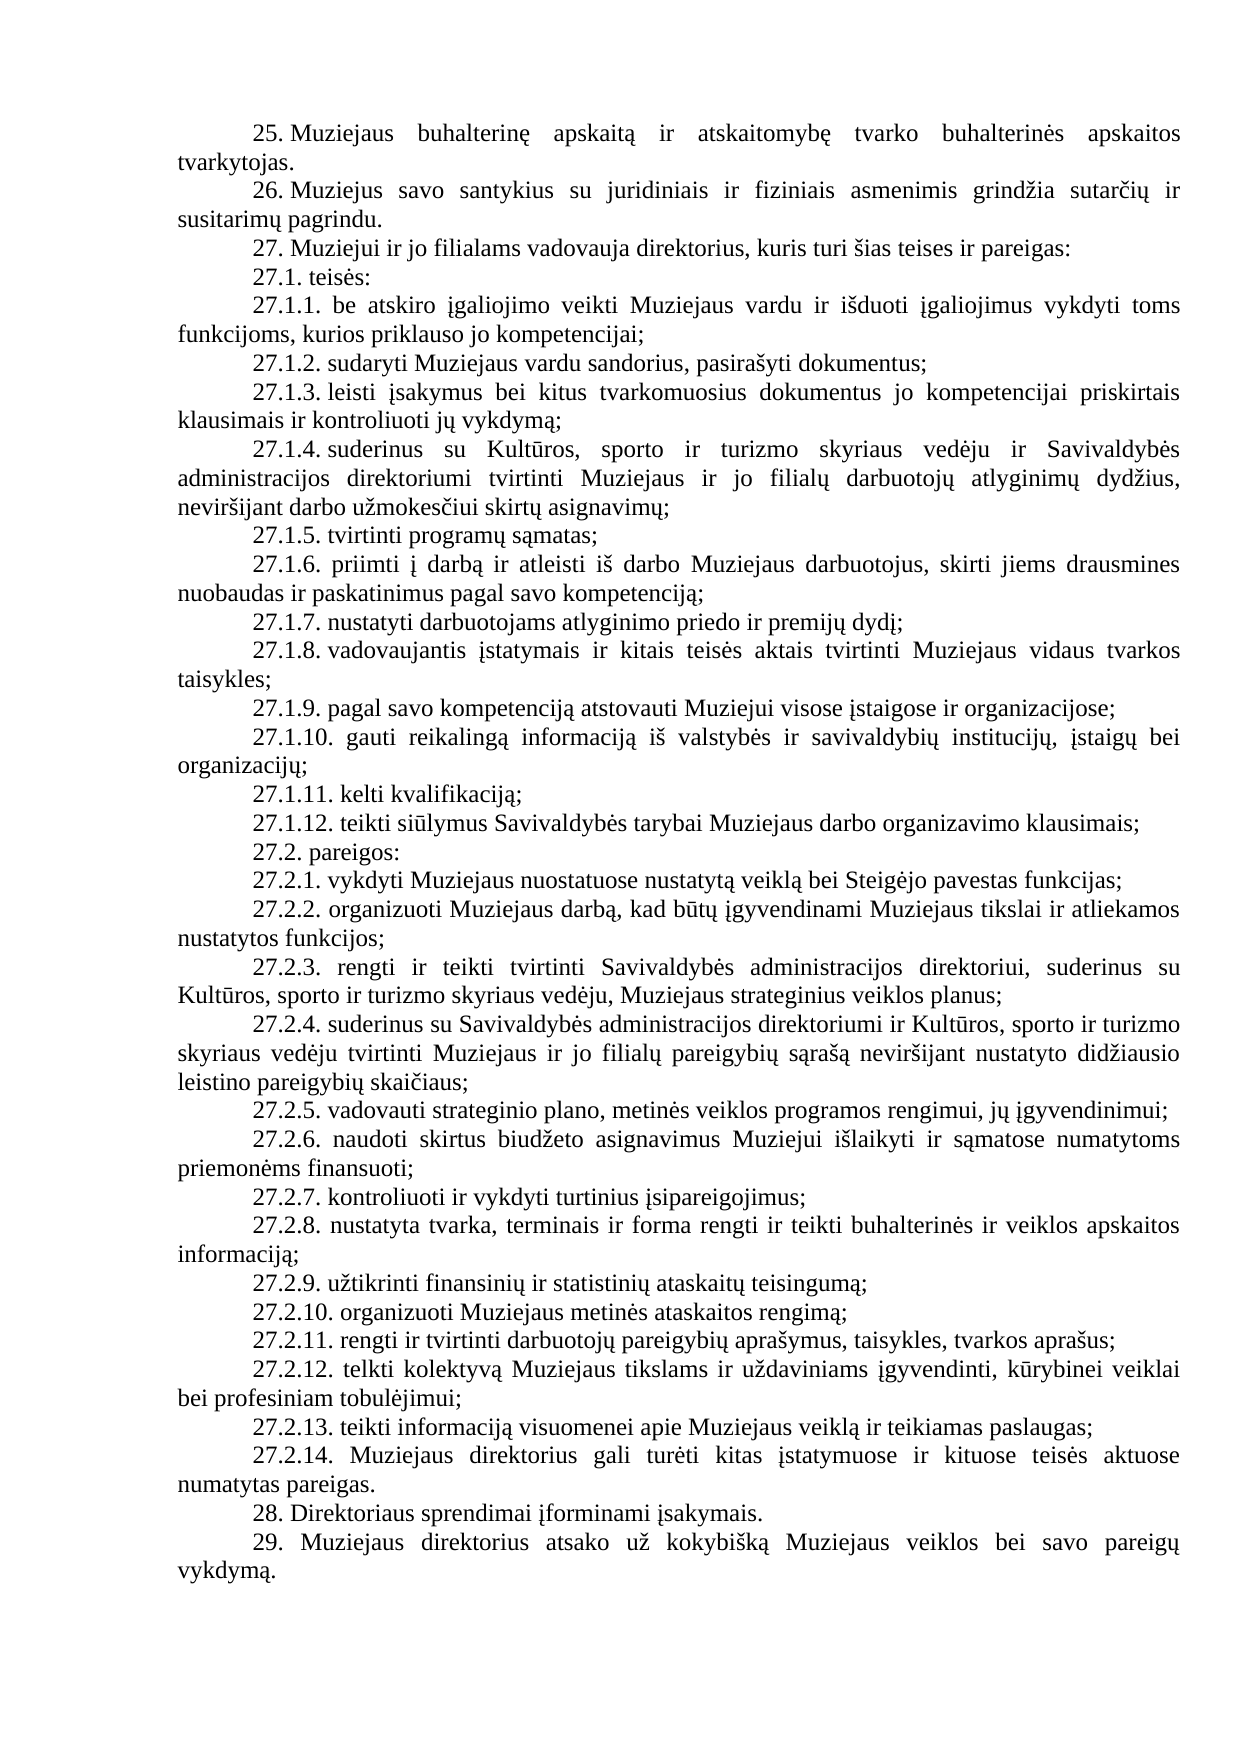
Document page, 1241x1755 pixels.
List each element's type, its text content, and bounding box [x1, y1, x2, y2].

text 27.2.1. vykdyti Muziejaus nuostatuose nustatytą veiklą bei Steigėjo pavestas funkcijas; [177, 866, 1181, 894]
text 27.2.3. rengti ir teikti tvirtinti Savivaldybės administracijos direktoriui, suderinus su Kultūros, sporto ir turizmo skyriaus vedėju, Muziejaus strateginius veiklos planus; [177, 952, 1181, 1009]
text 28. Direktoriaus sprendimai įforminami įsakymais. [177, 1498, 1181, 1527]
text 27.1.12..teikti siūlymus Savivaldybės tarybai Muziejaus darbo organizavimo klausimais; [177, 808, 1181, 837]
text 27.1.5. tvirtinti programų sąmatas; [177, 521, 1181, 549]
text 27.1.4..suderinus su Kultūros, sporto ir turizmo skyriaus vedėju ir Savivaldybės administracijos direktoriumi tvirtinti Muziejaus ir jo filialų darbuotojų atlyginimų dydžius, neviršijant darbo užmokesčiui skirtų asignavimų; [177, 434, 1181, 521]
text 27.1.1. be atskiro įgaliojimo veikti Muziejaus vardu ir išduoti įgaliojimus vykdyti toms funkcijoms, kurios priklauso jo kompetencijai; [177, 291, 1181, 348]
text 27. Muziejui ir jo filialams vadovauja direktorius, kuris turi šias teises ir pareigas: [177, 233, 1181, 262]
text 27.1.6. priimti į darbą ir atleisti iš darbo Muziejaus darbuotojus, skirti jiems drausmines nuobaudas ir paskatinimus pagal savo kompetenciją; [177, 549, 1181, 607]
text 27.1.7. nustatyti darbuotojams atlyginimo priedo ir premijų dydį; [177, 607, 1181, 636]
text 27.2.9. užtikrinti finansinių ir statistinių ataskaitų teisingumą; [177, 1268, 1181, 1297]
text 27.2.14. Muziejaus direktorius gali turėti kitas įstatymuose ir kituose teisės aktuose numatytas pareigas. [177, 1441, 1181, 1498]
text 27.2.6. naudoti skirtus biudžeto asignavimus Muziejui išlaikyti ir sąmatose numatytoms priemonėms finansuoti; [177, 1124, 1181, 1182]
text 27.2.12. telkti kolektyvą Muziejaus tikslams ir uždaviniams įgyvendinti, kūrybinei veiklai bei profesiniam tobulėjimui; [177, 1354, 1181, 1412]
text 27.2.7. kontroliuoti ir vykdyti turtinius įsipareigojimus; [177, 1182, 1181, 1211]
text 27.2.5. vadovauti strateginio plano, metinės veiklos programos rengimui, jų įgyvendinimui; [177, 1096, 1181, 1124]
text 27.2. pareigos: [177, 837, 1181, 866]
text 27.2.13. teikti informaciją visuomenei apie Muziejaus veiklą ir teikiamas paslaugas; [177, 1412, 1181, 1441]
text 29. Muziejaus direktorius atsako už kokybišką Muziejaus veiklos bei savo pareigų vykdymą. [177, 1527, 1181, 1584]
text 27.2.10. organizuoti Muziejaus metinės ataskaitos rengimą; [177, 1297, 1181, 1326]
text 27.1. teisės: [177, 262, 1181, 291]
text 26..Muziejus savo santykius su juridiniais ir fiziniais asmenimis grindžia sutarčių ir susitarimų pagrindu. [177, 176, 1181, 233]
text 27.1.3..leisti įsakymus bei kitus tvarkomuosius dokumentus jo kompetencijai priskirtais klausimais ir kontroliuoti jų vykdymą; [177, 377, 1181, 434]
text 25..Muziejaus buhalterinę apskaitą ir atskaitomybę tvarko buhalterinės apskaitos tvarkytojas. [177, 118, 1181, 176]
text 27.1.2. sudaryti Muziejaus vardu sandorius, pasirašyti dokumentus; [177, 348, 1181, 377]
text 27.1.10. gauti reikalingą informaciją iš valstybės ir savivaldybių institucijų, įstaigų bei organizacijų; [177, 722, 1181, 779]
text 27.1.9. pagal savo kompetenciją atstovauti Muziejui visose įstaigose ir organizacijose; [177, 693, 1181, 722]
text 27.1.11. kelti kvalifikaciją; [177, 779, 1181, 808]
text 27.2.8. nustatyta tvarka, terminais ir forma rengti ir teikti buhalterinės ir veiklos apskaitos informaciją; [177, 1211, 1181, 1268]
text 27.1.8..vadovaujantis įstatymais ir kitais teisės aktais tvirtinti Muziejaus vidaus tvarkos taisykles; [177, 636, 1181, 693]
text 27.2.2. organizuoti Muziejaus darbą, kad būtų įgyvendinami Muziejaus tikslai ir atliekamos nustatytos funkcijos; [177, 894, 1181, 952]
text 27.2.11. rengti ir tvirtinti darbuotojų pareigybių aprašymus, taisykles, tvarkos aprašus; [177, 1326, 1181, 1354]
text 27.2.4. suderinus su Savivaldybės administracijos direktoriumi ir Kultūros, sporto ir turizmo skyriaus vedėju tvirtinti Muziejaus ir jo filialų pareigybių sąrašą neviršijant nustatyto didžiausio leistino pareigybių skaičiaus; [177, 1009, 1181, 1096]
